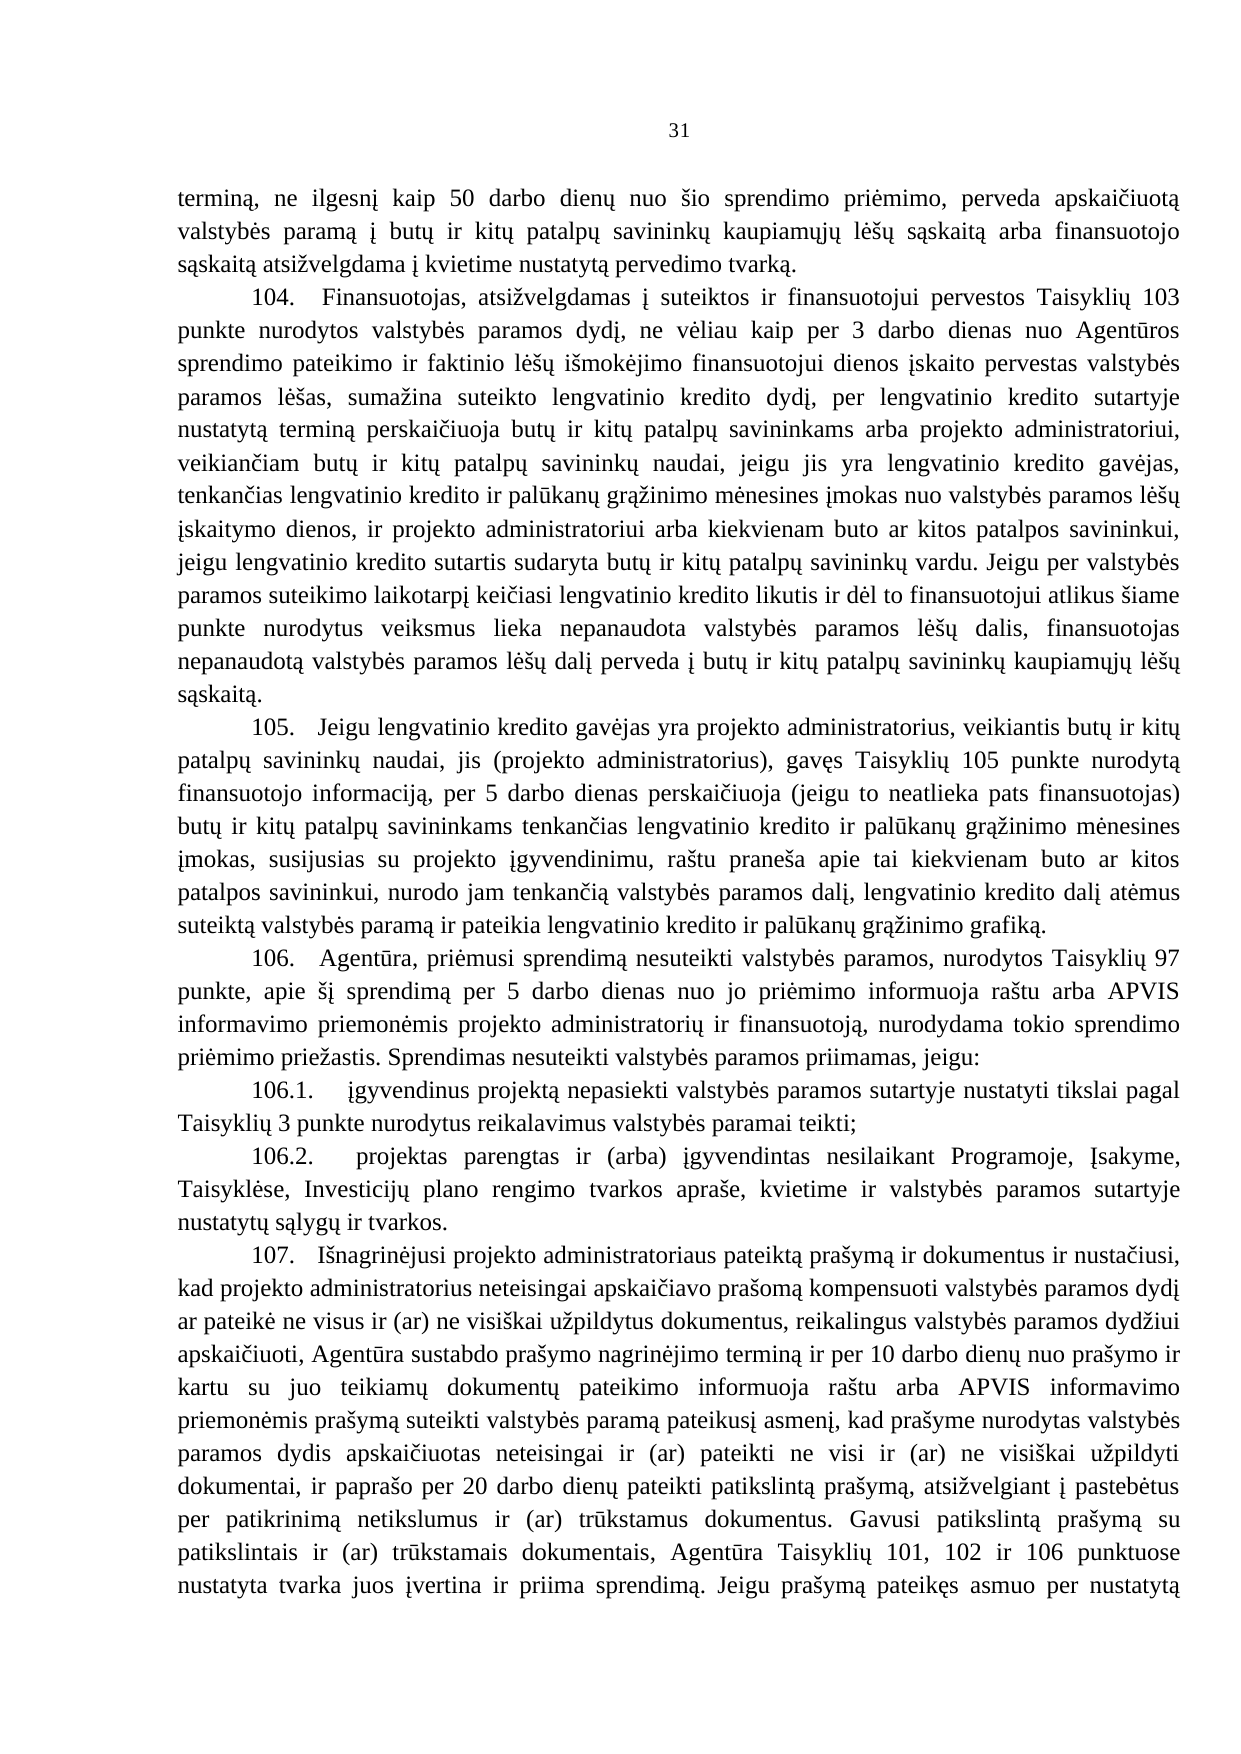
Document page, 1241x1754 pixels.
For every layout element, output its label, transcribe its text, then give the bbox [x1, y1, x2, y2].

text 104. Finansuotojas, atsižvelgdamas į suteiktos ir finansuotojui pervestos Taisyklių 103 punkte nurodytos valstybės paramos dydį, ne vėliau kaip per 3 darbo dienas nuo Agentūros sprendimo pateikimo ir faktinio lėšų išmokėjimo finansuotojui dienos įskaito pervestas valstybės paramos lėšas, sumažina suteikto lengvatinio kredito dydį, per lengvatinio kredito sutartyje nustatytą terminą perskaičiuoja butų ir kitų patalpų savininkams arba projekto administratoriui, veikiančiam butų ir kitų patalpų savininkų naudai, jeigu jis yra lengvatinio kredito gavėjas, tenkančias lengvatinio kredito ir palūkanų grąžinimo mėnesines įmokas nuo valstybės paramos lėšų įskaitymo dienos, ir projekto administratoriui arba kiekvienam buto ar kitos patalpos savininkui, jeigu lengvatinio kredito sutartis sudaryta butų ir kitų patalpų savininkų vardu. Jeigu per valstybės paramos suteikimo laikotarpį keičiasi lengvatinio kredito likutis ir dėl to finansuotojui atlikus šiame punkte nurodytus veiksmus lieka nepanaudota valstybės paramos lėšų dalis, finansuotojas nepanaudotą valstybės paramos lėšų dalį perveda į butų ir kitų patalpų savininkų kaupiamųjų lėšų sąskaitą. [177, 282, 1181, 707]
text 106.1. įgyvendinus projektą nepasiekti valstybės paramos sutartyje nustatyti tikslai pagal Taisyklių 3 punkte nurodytus reikalavimus valstybės paramai teikti; [177, 1075, 1181, 1137]
text 105. Jeigu lengvatinio kredito gavėjas yra projekto administratorius, veikiantis butų ir kitų patalpų savininkų naudai, jis (projekto administratorius), gavęs Taisyklių 105 punkte nurodytą finansuotojo informaciją, per 5 darbo dienas perskaičiuoja (jeigu to neatlieka pats finansuotojas) butų ir kitų patalpų savininkams tenkančias lengvatinio kredito ir palūkanų grąžinimo mėnesines įmokas, susijusias su projekto įgyvendinimu, raštu praneša apie tai kiekvienam buto ar kitos patalpos savininkui, nurodo jam tenkančią valstybės paramos dalį, lengvatinio kredito dalį atėmus suteiktą valstybės paramą ir pateikia lengvatinio kredito ir palūkanų grąžinimo grafiką. [177, 712, 1181, 939]
text 106. Agentūra, priėmusi sprendimą nesuteikti valstybės paramos, nurodytos Taisyklių 97 punkte, apie šį sprendimą per 5 darbo dienas nuo jo priėmimo informuoja raštu arba APVIS informavimo priemonėmis projekto administratorių ir finansuotoją, nurodydama tokio sprendimo priėmimo priežastis. Sprendimas nesuteikti valstybės paramos priimamas, jeigu: [177, 943, 1181, 1071]
text terminą, ne ilgesnį kaip 50 darbo dienų nuo šio sprendimo priėmimo, perveda apskaičiuotą valstybės paramą į butų ir kitų patalpų savininkų kaupiamųjų lėšų sąskaitą arba finansuotojo sąskaitą atsižvelgdama į kvietime nustatytą pervedimo tvarką. [177, 183, 1181, 278]
text 106.2. projektas parengtas ir (arba) įgyvendintas nesilaikant Programoje, Įsakyme, Taisyklėse, Investicijų plano rengimo tvarkos apraše, kvietime ir valstybės paramos sutartyje nustatytų sąlygų ir tvarkos. [177, 1141, 1181, 1236]
text 107. Išnagrinėjusi projekto administratoriaus pateiktą prašymą ir dokumentus ir nustačiusi, kad projekto administratorius neteisingai apskaičiavo prašomą kompensuoti valstybės paramos dydį ar pateikė ne visus ir (ar) ne visiškai užpildytus dokumentus, reikalingus valstybės paramos dydžiui apskaičiuoti, Agentūra sustabdo prašymo nagrinėjimo terminą ir per 10 darbo dienų nuo prašymo ir kartu su juo teikiamų dokumentų pateikimo informuoja raštu arba APVIS informavimo priemonėmis prašymą suteikti valstybės paramą pateikusį asmenį, kad prašyme nurodytas valstybės paramos dydis apskaičiuotas neteisingai ir (ar) pateikti ne visi ir (ar) ne visiškai užpildyti dokumentai, ir paprašo per 20 darbo dienų pateikti patikslintą prašymą, atsižvelgiant į pastebėtus per patikrinimą netikslumus ir (ar) trūkstamus dokumentus. Gavusi patikslintą prašymą su patikslintais ir (ar) trūkstamais dokumentais, Agentūra Taisyklių 101, 102 ir 106 punktuose nustatyta tvarka juos įvertina ir priima sprendimą. Jeigu prašymą pateikęs asmuo per nustatytą [177, 1240, 1181, 1599]
